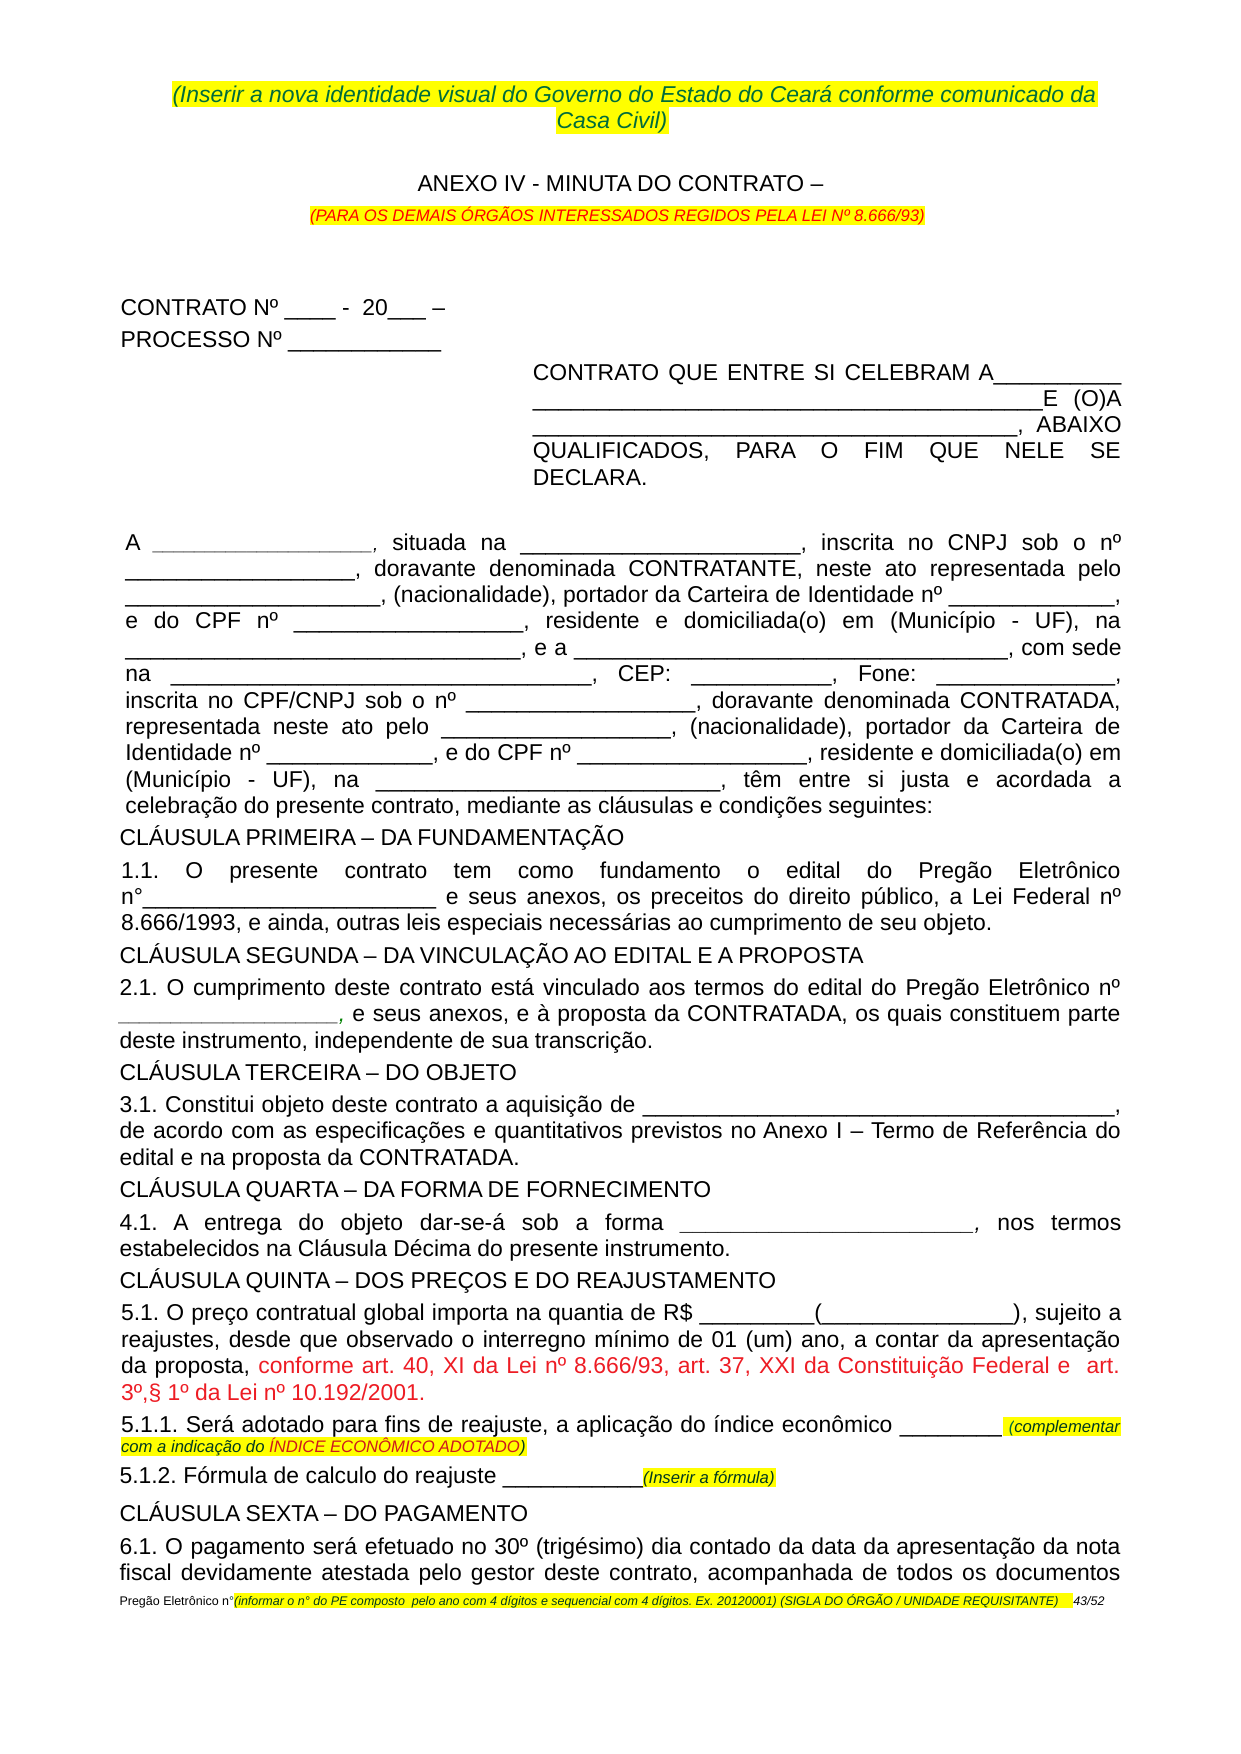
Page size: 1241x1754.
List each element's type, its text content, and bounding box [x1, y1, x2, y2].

text CLÁUSULA QUINTA – DOS PREÇOS E DO REAJUSTAMENTO [119, 1267, 1121, 1293]
text PROCESSO Nº ____________ [120, 326, 1121, 352]
text CONTRATO QUE ENTRE SI CELEBRAM A__________ ________________________________________E (O)A ______________________________________, ABAIXO QUALIFICADOS, PARA O FIM QUE NELE SE DECLARA. [533, 358, 1121, 490]
text CLÁUSULA SEGUNDA – DA VINCULAÇÃO AO EDITAL E A PROPOSTA [119, 942, 1121, 968]
text 4.1. A entrega do objeto dar-se-á sob a forma _______________________, nos termos estabelecidos na Cláusula Décima do presente instrumento. [119, 1208, 1121, 1261]
text CLÁUSULA TERCEIRA – DO OBJETO [119, 1059, 1121, 1085]
text 1.1. O presente contrato tem como fundamento o edital do Pregão Eletrônico n°_______________________ e seus anexos, os preceitos do direito público, a Lei Federal nº 8.666/1993, e ainda, outras leis especiais necessárias ao cumprimento de seu objeto. [121, 857, 1121, 936]
text CONTRATO Nº ____ - 20___ – [120, 294, 1121, 320]
text CLÁUSULA QUARTA – DA FORMA DE FORNECIMENTO [119, 1176, 1121, 1202]
text 6.1. O pagamento será efetuado no 30º (trigésimo) dia contado da data da apresentação da nota fiscal devidamente atestada pelo gestor deste contrato, acompanhada de todos os documentos [119, 1533, 1121, 1585]
text CLÁUSULA PRIMEIRA – DA FUNDAMENTAÇÃO [119, 824, 1121, 851]
text CLÁUSULA SEXTA – DO PAGAMENTO [119, 1500, 1121, 1527]
text 2.1. O cumprimento deste contrato está vinculado aos termos do edital do Pregão Eletrônico nº _____________________, e seus anexos, e à proposta da CONTRATADA, os quais constituem parte deste instrumento, independente de sua transcrição. [119, 974, 1121, 1053]
text 5.1.2. Fórmula de calculo do reajuste ___________(Inserir a fórmula) [119, 1462, 1121, 1488]
text 5.1. O preço contratual global importa na quantia de R$ _________(_______________), sujeito a reajustes, desde que observado o interregno mínimo de 01 (um) ano, a contar da apresentação da proposta, conforme art. 40, XI da Lei nº 8.666/93, art. 37, XXI da Constituição Federal e art. 3º,§ 1º da Lei nº 10.192/2001. [121, 1299, 1121, 1405]
text 3.1. Constitui objeto deste contrato a aquisição de _____________________________________, de acordo com as especificações e quantitativos previstos no Anexo I – Termo de Referência do edital e na proposta da CONTRATADA. [119, 1091, 1121, 1170]
text ANEXO IV - MINUTA DO CONTRATO – [119, 169, 1121, 196]
text A _____________________, situada na ______________________, inscrita no CNPJ sob o nº __________________, doravante denominada CONTRATANTE, neste ato representada pelo ____________________, (nacionalidade), portador da Carteira de Identidade nº _____________, e do CPF nº __________________, residente e domiciliada(o) em (Município - UF), na _______________________________, e a __________________________________, com sede na _________________________________, CEP: ___________, Fone: ______________, inscrita no CPF/CNPJ sob o nº __________________, doravante denominada CONTRATADA, representada neste ato pelo __________________, (nacionalidade), portador da Carteira de Identidade nº _____________, e do CPF nº __________________, residente e domiciliada(o) em (Município - UF), na ___________________________, têm entre si justa e acordada a celebração do presente contrato, mediante as cláusulas e condições seguintes: [125, 528, 1121, 818]
text (PARA OS DEMAIS ÓRGÃOS INTERESSADOS REGIDOS PELA LEI Nº 8.666/93) [119, 202, 1121, 226]
text 5.1.1. Será adotado para fins de reajuste, a aplicação do índice econômico ________ (complementar com a indicação do ÍNDICE ECONÔMICO ADOTADO) [121, 1411, 1121, 1456]
